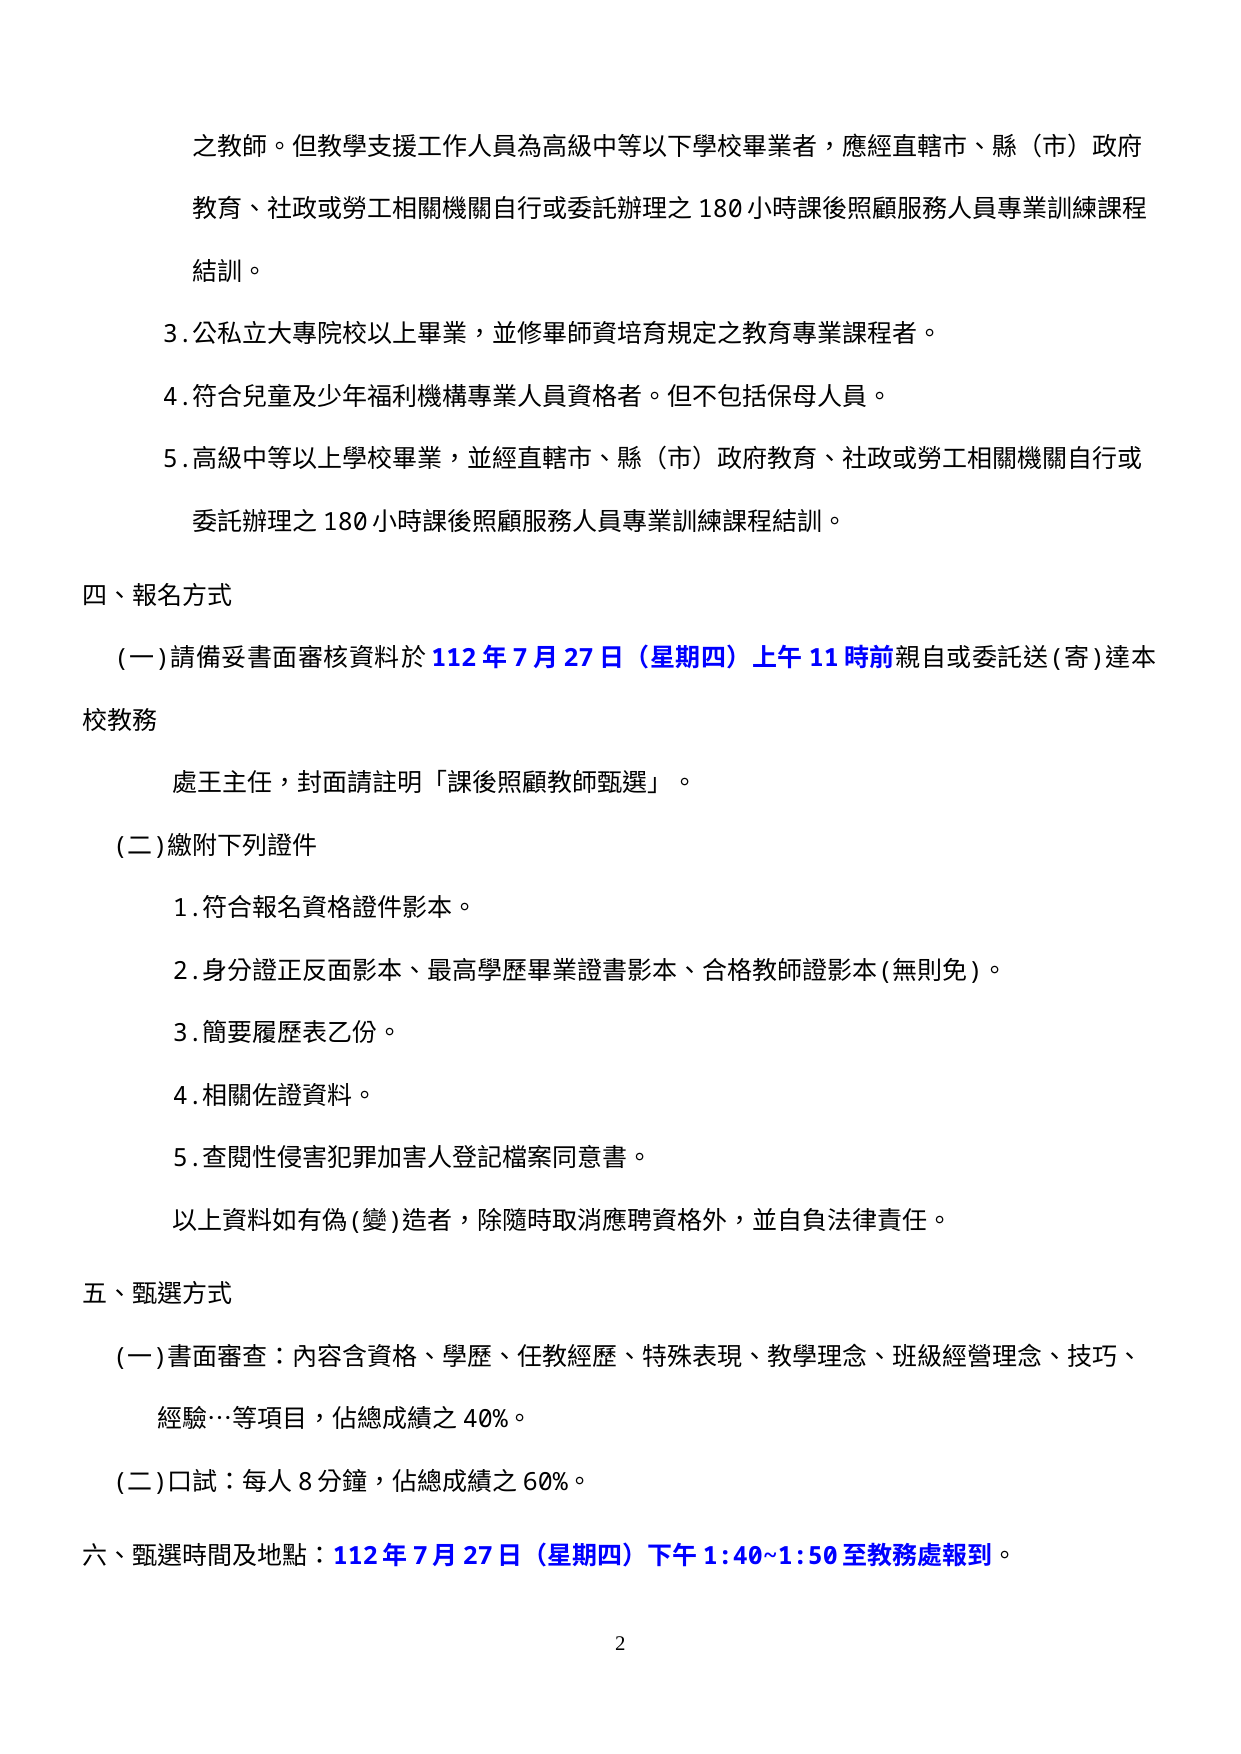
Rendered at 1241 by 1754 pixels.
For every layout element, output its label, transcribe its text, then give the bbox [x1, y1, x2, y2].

text 六、甄選時間及地點：112年7月27日（星期四）下午1:40~1:50至教務處報到。 [83, 1512, 1157, 1574]
text 5.查閱性侵害犯罪加害人登記檔案同意書。 [83, 1114, 1157, 1177]
text 4.相關佐證資料。 [83, 1052, 1157, 1114]
text 5.高級中等以上學校畢業，並經直轄市、縣（市）政府教育、社政或勞工相關機關自行或 [133, 415, 1157, 478]
text 以上資料如有偽(變)造者，除隨時取消應聘資格外，並自負法律責任。 [83, 1177, 1157, 1239]
text 3.簡要履歷表乙份。 [83, 989, 1157, 1052]
text 四、報名方式 [83, 552, 1157, 614]
text (二)繳附下列證件 [83, 802, 1157, 864]
text 結訓。 [133, 228, 1157, 290]
text 委託辦理之180小時課後照顧服務人員專業訓練課程結訓。 [133, 478, 1157, 540]
text 五、甄選方式 [83, 1250, 1157, 1313]
text 之教師。但教學支援工作人員為高級中等以下學校畢業者，應經直轄市、縣（市）政府 [133, 103, 1157, 165]
text 3.公私立大專院校以上畢業，並修畢師資培育規定之教育專業課程者。 [133, 290, 1157, 353]
text 2.身分證正反面影本、最高學歷畢業證書影本、合格教師證影本(無則免)。 [83, 927, 1157, 989]
text (一)書面審查：內容含資格、學歷、任教經歷、特殊表現、教學理念、班級經營理念、技巧、經驗…等項目，佔總成績之40%。 [83, 1313, 1157, 1438]
text (二)口試：每人8分鐘，佔總成績之60%。 [83, 1438, 1157, 1500]
text 4.符合兒童及少年福利機構專業人員資格者。但不包括保母人員。 [133, 353, 1157, 415]
text (一)請備妥書面審核資料於112年7月27日（星期四）上午11時前親自或委託送(寄)達本校教務 [83, 614, 1157, 739]
text 處王主任，封面請註明「課後照顧教師甄選」。 [83, 739, 1157, 802]
text 1.符合報名資格證件影本。 [83, 864, 1157, 927]
text 教育、社政或勞工相關機關自行或委託辦理之180小時課後照顧服務人員專業訓練課程 [133, 165, 1157, 228]
